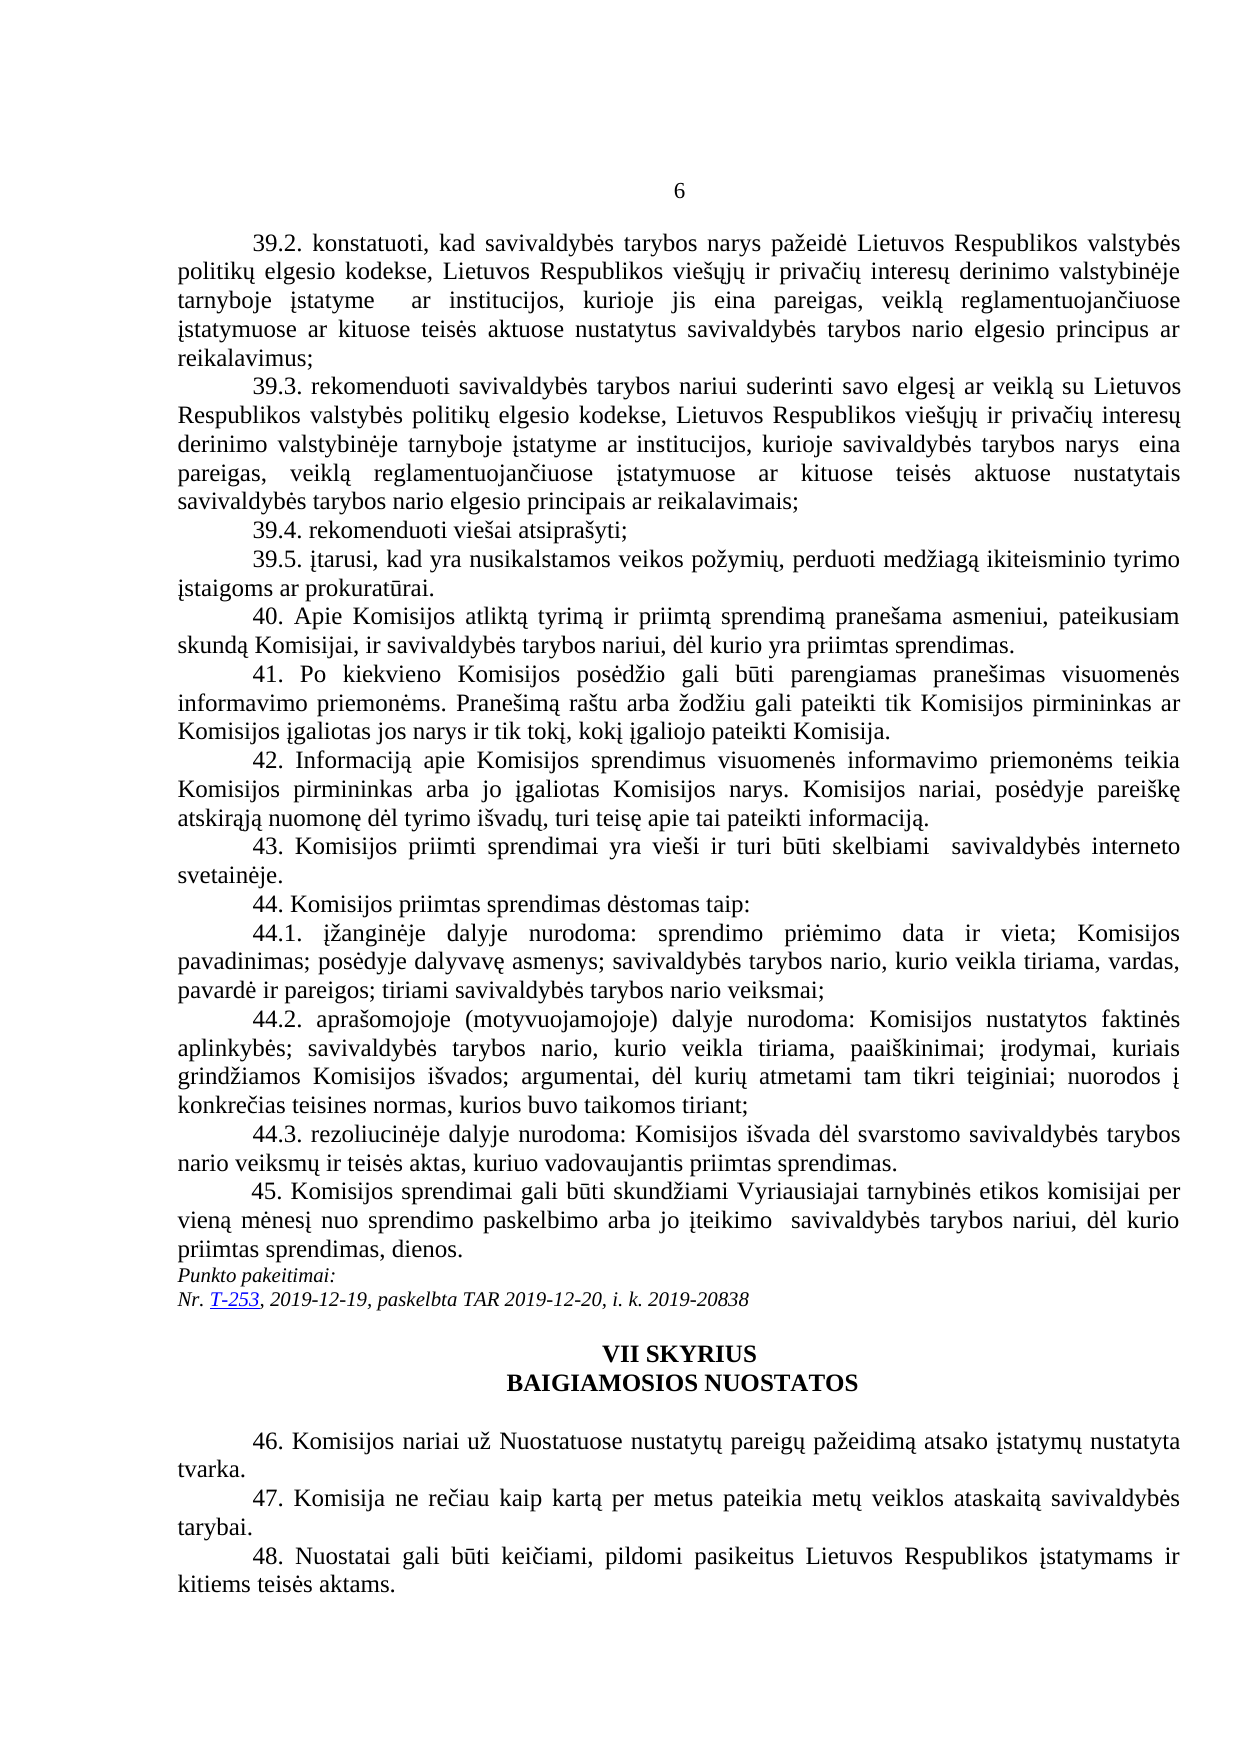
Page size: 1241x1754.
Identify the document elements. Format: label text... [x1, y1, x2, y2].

text 45. Komisijos sprendimai gali būti skundžiami Vyriausiajai tarnybinės etikos komisijai per vieną mėnesį nuo sprendimo paskelbimo arba jo įteikimo savivaldybės tarybos nariui, dėl kurio priimtas sprendimas, dienos. [177, 1176, 1181, 1263]
text 40. Apie Komisijos atliktą tyrimą ir priimtą sprendimą pranešama asmeniui, pateikusiam skundą Komisijai, ir savivaldybės tarybos nariui, dėl kurio yra priimtas sprendimas. [177, 601, 1181, 659]
text 42. Informaciją apie Komisijos sprendimus visuomenės informavimo priemonėms teikia Komisijos pirmininkas arba jo įgaliotas Komisijos narys. Komisijos nariai, posėdyje pareiškę atskirąją nuomonę dėl tyrimo išvadų, turi teisę apie tai pateikti informaciją. [177, 745, 1181, 831]
text 43. Komisijos priimti sprendimai yra vieši ir turi būti skelbiami savivaldybės interneto svetainėje. [177, 831, 1181, 889]
text 47. Komisija ne rečiau kaip kartą per metus pateikia metų veiklos ataskaitą savivaldybės tarybai. [177, 1483, 1181, 1541]
text 44.2. aprašomojoje (motyvuojamojoje) dalyje nurodoma: Komisijos nustatytos faktinės aplinkybės; savivaldybės tarybos nario, kurio veikla tiriama, paaiškinimai; įrodymai, kuriais grindžiamos Komisijos išvados; argumentai, dėl kurių atmetami tam tikri teiginiai; nuorodos į konkrečias teisines normas, kurios buvo taikomos tiriant; [177, 1004, 1181, 1119]
text 44.3. rezoliucinėje dalyje nurodoma: Komisijos išvada dėl svarstomo savivaldybės tarybos nario veiksmų ir teisės aktas, kuriuo vadovaujantis priimtas sprendimas. [177, 1119, 1181, 1176]
text 39.2. konstatuoti, kad savivaldybės tarybos narys pažeidė Lietuvos Respublikos valstybės politikų elgesio kodekse, Lietuvos Respublikos viešųjų ir privačių interesų derinimo valstybinėje tarnyboje įstatyme ar institucijos, kurioje jis eina pareigas, veiklą reglamentuojančiuose įstatymuose ar kituose teisės aktuose nustatytus savivaldybės tarybos nario elgesio principus ar reikalavimus; [177, 228, 1181, 371]
text 48. Nuostatai gali būti keičiami, pildomi pasikeitus Lietuvos Respublikos įstatymams ir kitiems teisės aktams. [177, 1541, 1181, 1598]
text 44. Komisijos priimtas sprendimas dėstomas taip: [177, 889, 1181, 918]
text VII SKYRIUS [177, 1339, 1181, 1368]
text baigiamosios nuostatos [177, 1368, 1181, 1397]
text Punkto pakeitimai: [177, 1263, 1181, 1287]
text 39.4. rekomenduoti viešai atsiprašyti; [177, 515, 1181, 544]
text 44.1. įžanginėje dalyje nurodoma: sprendimo priėmimo data ir vieta; Komisijos pavadinimas; posėdyje dalyvavę asmenys; savivaldybės tarybos nario, kurio veikla tiriama, vardas, pavardė ir pareigos; tiriami savivaldybės tarybos nario veiksmai; [177, 918, 1181, 1004]
text 46. Komisijos nariai už Nuostatuose nustatytų pareigų pažeidimą atsako įstatymų nustatyta tvarka. [177, 1426, 1181, 1483]
text 39.5. įtarusi, kad yra nusikalstamos veikos požymių, perduoti medžiagą ikiteisminio tyrimo įstaigoms ar prokuratūrai. [177, 544, 1181, 601]
text 41. Po kiekvieno Komisijos posėdžio gali būti parengiamas pranešimas visuomenės informavimo priemonėms. Pranešimą raštu arba žodžiu gali pateikti tik Komisijos pirmininkas ar Komisijos įgaliotas jos narys ir tik tokį, kokį įgaliojo pateikti Komisija. [177, 659, 1181, 745]
text 39.3. rekomenduoti savivaldybės tarybos nariui suderinti savo elgesį ar veiklą su Lietuvos Respublikos valstybės politikų elgesio kodekse, Lietuvos Respublikos viešųjų ir privačių interesų derinimo valstybinėje tarnyboje įstatyme ar institucijos, kurioje savivaldybės tarybos narys eina pareigas, veiklą reglamentuojančiuose įstatymuose ar kituose teisės aktuose nustatytais savivaldybės tarybos nario elgesio principais ar reikalavimais; [177, 371, 1181, 515]
text Nr. T-253, 2019-12-19, paskelbta TAR 2019-12-20, i. k. 2019-20838 [177, 1287, 1181, 1311]
